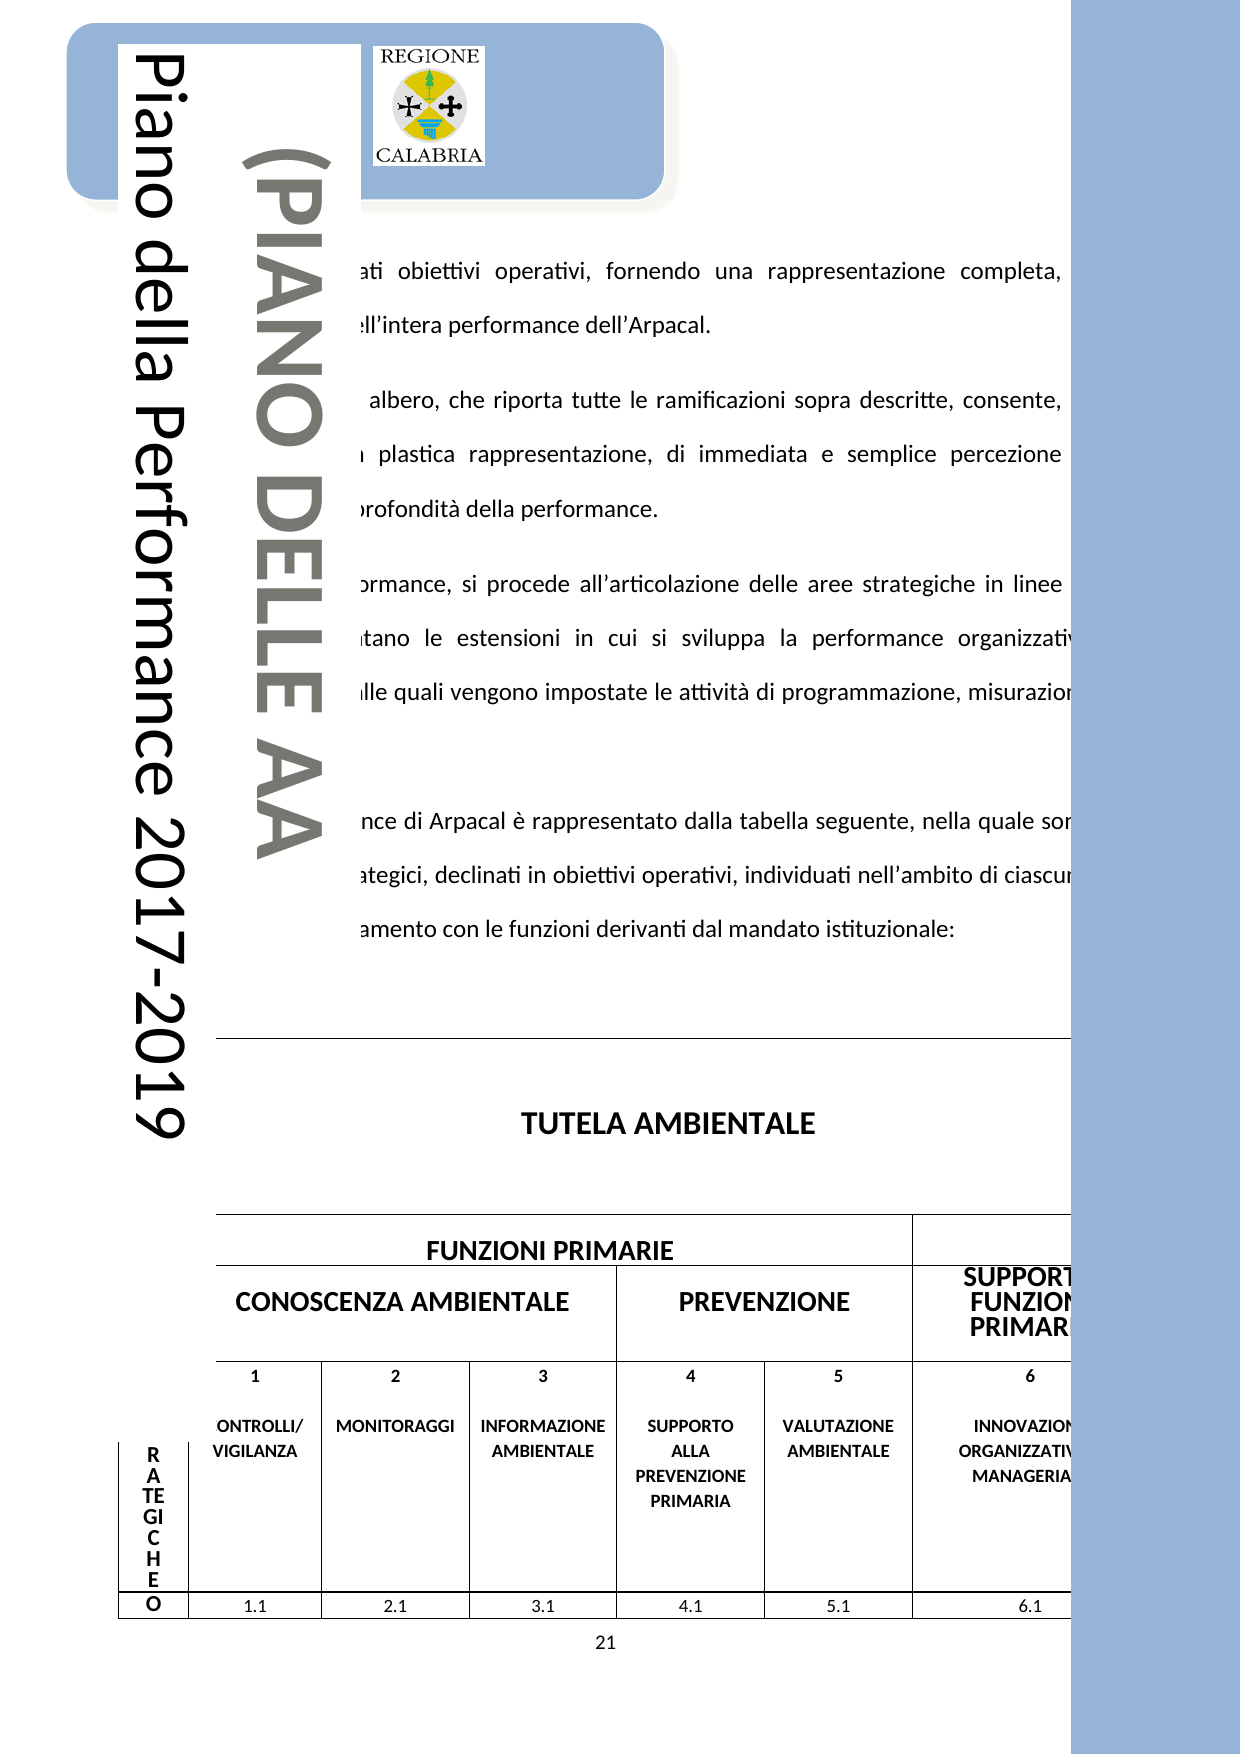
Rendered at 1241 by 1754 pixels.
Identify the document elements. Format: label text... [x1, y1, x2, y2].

text La rappresentazione ad albero, che riporta tutte le ramificazioni sopra descritte, consente, quindi, di cogliere con plastica rappresentazione, di immediata e semplice percezione grafica, l’ampiezza e la profondità della performance. [361, 365, 1063, 528]
table_cell 3 INFORMAZIONE AMBIENTALE [470, 1362, 616, 1591]
table_cell OBIETTIVI STRATEGICI [119, 1593, 188, 1617]
table_cell 2 MONITORAGGI [322, 1362, 469, 1591]
table_cell FUNZIONI PRIMARIE [216, 1215, 912, 1265]
table_cell 4.1 [617, 1593, 764, 1617]
table_cell 4 SUPPORTO ALLA PREVENZIONE PRIMARIA [617, 1362, 764, 1591]
table_cell 5 VALUTAZIONE AMBIENTALE [765, 1362, 912, 1591]
table_cell SUPPORTO FUNZIONI PRIMARIE [913, 1266, 1071, 1361]
table_cell 1.1 Migliorare la capacità di controllo/vigilanza ambientale e impiantistica del territorio regionale [189, 1593, 321, 1617]
table_cell 1 CONTROLLI/ VIGILANZA [189, 1362, 321, 1591]
table_cell CONOSCENZA AMBIENTALE [216, 1266, 616, 1361]
table_header TUTELA AMBIENTALE [216, 1039, 1071, 1214]
text L’Albero della performance di Arpacal è rappresentato dalla tabella seguente, nella quale sono riassunti gli obiettivi strategici, declinati in obiettivi operativi, individuati nell’ambito di ciascuna area strategica in collegamento con le funzioni derivanti dal mandato istituzionale: [361, 786, 1071, 949]
table_cell 3.1 [470, 1593, 616, 1617]
text L’albero della performance è una mappa logica che raffigura i legami che, partendo dalla missione istituzionale che la legge istitutiva affida ad Arpacal e passando attraverso le linee di azione programmatica espresse nel Piano annuale delle Attività, conducono agli obiettivi strategici ed ai correlati obiettivi operativi, fornendo una rappresentazione completa, sintetica ed integrata dell’intera performance dell’Arpacal. [361, 236, 1063, 344]
table_cell 6.1 Migliorare l’efficienza amministrativa e salvaguardare gli equilibri di bilancio [913, 1593, 1071, 1617]
table_cell 5.1 [765, 1593, 912, 1617]
table_cell 6 INNOVAZIONE ORGANIZZATIVA E MANAGERIALE [913, 1362, 1071, 1591]
text Con l’Albero della performance, si procede all’articolazione delle aree strategiche in linee di attività, che rappresentano le estensioni in cui si sviluppa la performance organizzativa dell’Agenzia e rispetto alle quali vengono impostate le attività di programmazione, misurazione e valutazione. [361, 549, 1071, 765]
table_cell AREE STRATEGICHE [119, 1442, 188, 1591]
table_cell 2.1 Garantire la copertura territoriale dei monitoraggi ambientali e delle grandezze relative al clima terrestre e gestire la comunicazione del rischio [322, 1593, 469, 1617]
table_cell PREVENZIONE [617, 1266, 912, 1361]
table_cell [913, 1215, 1071, 1265]
